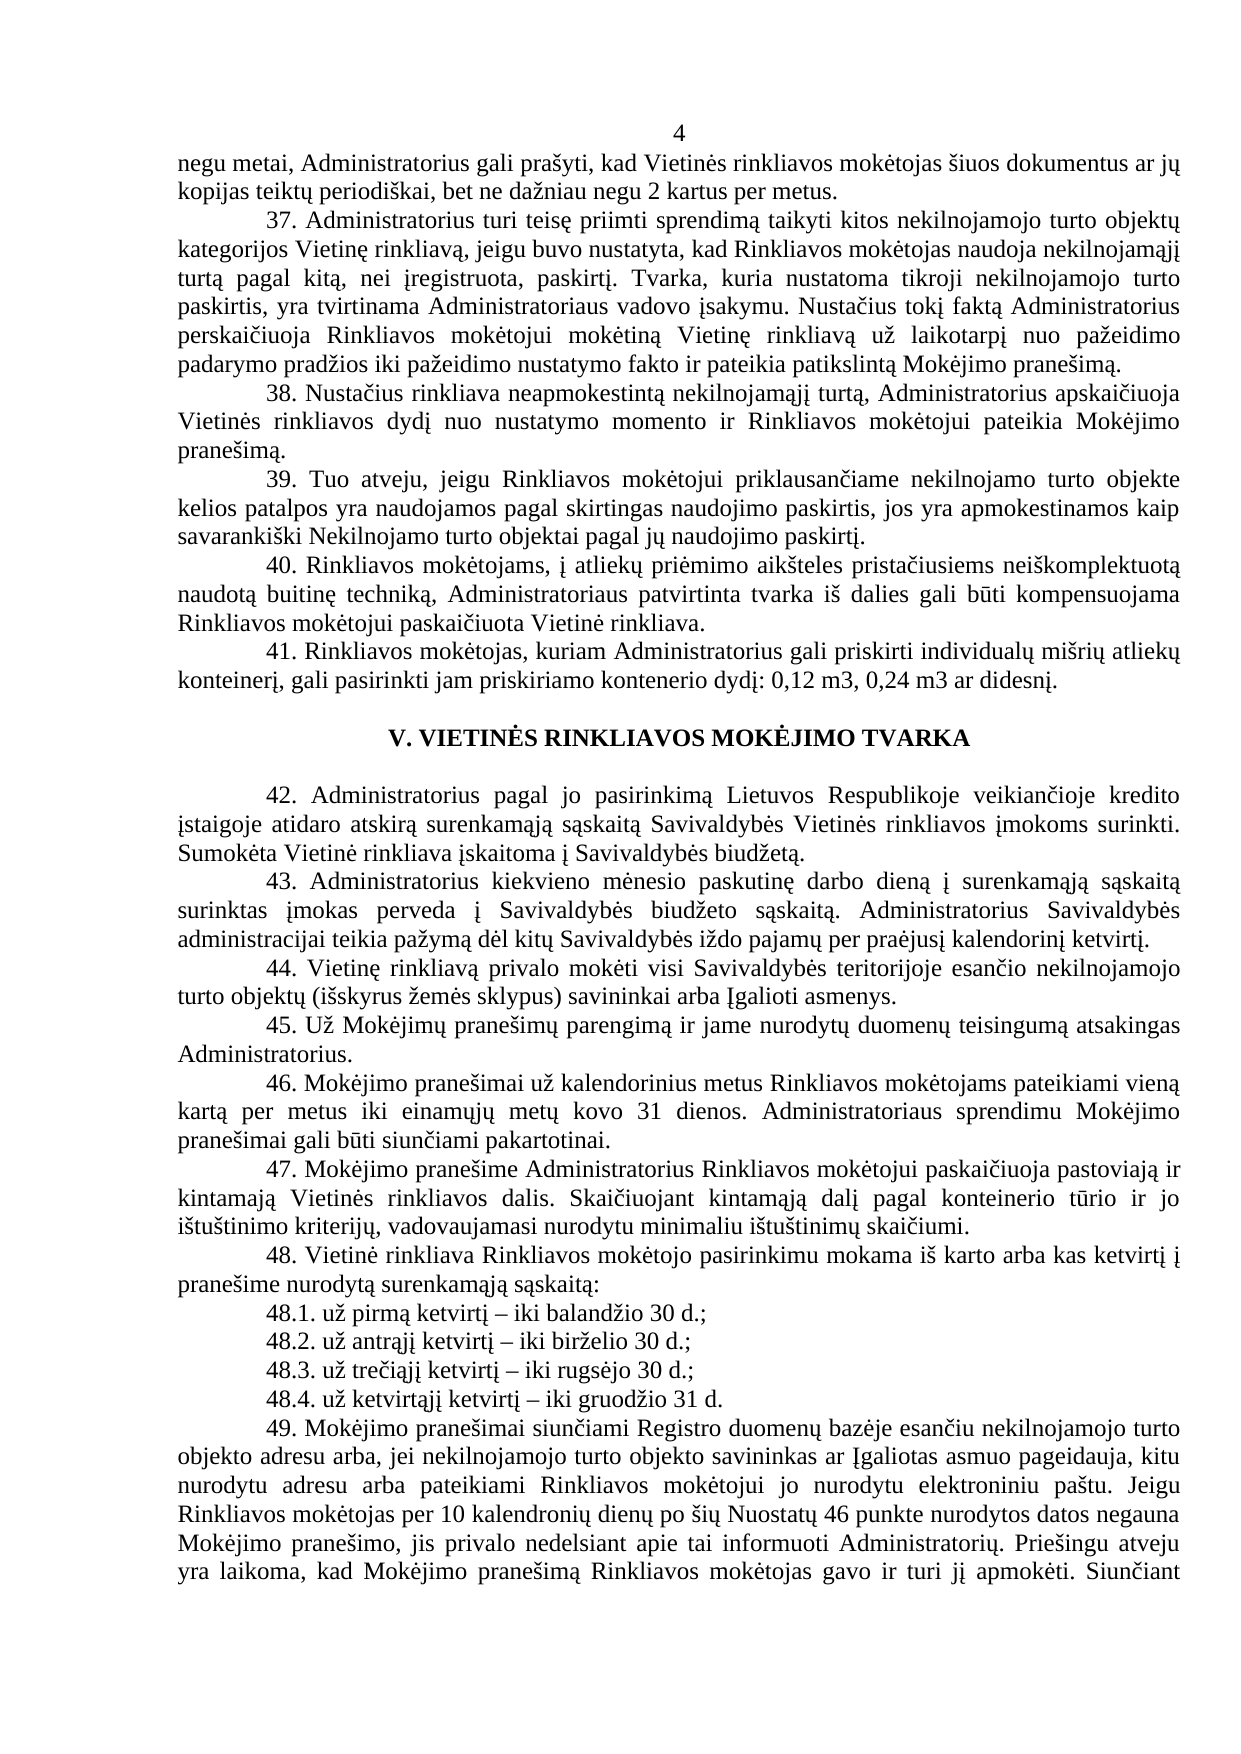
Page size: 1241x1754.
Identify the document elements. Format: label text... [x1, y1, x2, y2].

text 45. Už Mokėjimų pranešimų parengimą ir jame nurodytų duomenų teisingumą atsakingas Administratorius. [177, 1010, 1181, 1068]
text V. VIETINĖS RINKLIAVOS MOKĖJIMO TVARKA [177, 723, 1181, 751]
text 48.1. už pirmą ketvirtį – iki balandžio 30 d.; [177, 1298, 1181, 1326]
text 46. Mokėjimo pranešimai už kalendorinius metus Rinkliavos mokėtojams pateikiami vieną kartą per metus iki einamųjų metų kovo 31 dienos. Administratoriaus sprendimu Mokėjimo pranešimai gali būti siunčiami pakartotinai. [177, 1068, 1181, 1154]
text 48.2. už antrąjį ketvirtį – iki birželio 30 d.; [177, 1326, 1181, 1355]
text negu metai, Administratorius gali prašyti, kad Vietinės rinkliavos mokėtojas šiuos dokumentus ar jų kopijas teiktų periodiškai, bet ne dažniau negu 2 kartus per metus. [177, 148, 1181, 205]
text 47. Mokėjimo pranešime Administratorius Rinkliavos mokėtojui paskaičiuoja pastoviają ir kintamają Vietinės rinkliavos dalis. Skaičiuojant kintamąją dalį pagal konteinerio tūrio ir jo ištuštinimo kriterijų, vadovaujamasi nurodytu minimaliu ištuštinimų skaičiumi. [177, 1154, 1181, 1240]
text 43. Administratorius kiekvieno mėnesio paskutinę darbo dieną į surenkamąją sąskaitą surinktas įmokas perveda į Savivaldybės biudžeto sąskaitą. Administratorius Savivaldybės administracijai teikia pažymą dėl kitų Savivaldybės iždo pajamų per praėjusį kalendorinį ketvirtį. [177, 866, 1181, 953]
text 39. Tuo atveju, jeigu Rinkliavos mokėtojui priklausančiame nekilnojamo turto objekte kelios patalpos yra naudojamos pagal skirtingas naudojimo paskirtis, jos yra apmokestinamos kaip savarankiški Nekilnojamo turto objektai pagal jų naudojimo paskirtį. [177, 464, 1181, 550]
text 42. Administratorius pagal jo pasirinkimą Lietuvos Respublikoje veikiančioje kredito įstaigoje atidaro atskirą surenkamąją sąskaitą Savivaldybės Vietinės rinkliavos įmokoms surinkti. Sumokėta Vietinė rinkliava įskaitoma į Savivaldybės biudžetą. [177, 780, 1181, 866]
text 38. Nustačius rinkliava neapmokestintą nekilnojamąjį turtą, Administratorius apskaičiuoja Vietinės rinkliavos dydį nuo nustatymo momento ir Rinkliavos mokėtojui pateikia Mokėjimo pranešimą. [177, 378, 1181, 464]
text 44. Vietinę rinkliavą privalo mokėti visi Savivaldybės teritorijoje esančio nekilnojamojo turto objektų (išskyrus žemės sklypus) savininkai arba Įgalioti asmenys. [177, 953, 1181, 1010]
text 41. Rinkliavos mokėtojas, kuriam Administratorius gali priskirti individualų mišrių atliekų konteinerį, gali pasirinkti jam priskiriamo kontenerio dydį: 0,12 m3, 0,24 m3 ar didesnį. [177, 636, 1181, 694]
text 49. Mokėjimo pranešimai siunčiami Registro duomenų bazėje esančiu nekilnojamojo turto objekto adresu arba, jei nekilnojamojo turto objekto savininkas ar Įgaliotas asmuo pageidauja, kitu nurodytu adresu arba pateikiami Rinkliavos mokėtojui jo nurodytu elektroniniu paštu. Jeigu Rinkliavos mokėtojas per 10 kalendronių dienų po šių Nuostatų 46 punkte nurodytos datos negauna Mokėjimo pranešimo, jis privalo nedelsiant apie tai informuoti Administratorių. Priešingu atveju yra laikoma, kad Mokėjimo pranešimą Rinkliavos mokėtojas gavo ir turi jį apmokėti. Siunčiant [177, 1413, 1181, 1585]
text 48. Vietinė rinkliava Rinkliavos mokėtojo pasirinkimu mokama iš karto arba kas ketvirtį į pranešime nurodytą surenkamąją sąskaitą: [177, 1240, 1181, 1298]
text 48.4. už ketvirtąjį ketvirtį – iki gruodžio 31 d. [177, 1384, 1181, 1413]
text 37. Administratorius turi teisę priimti sprendimą taikyti kitos nekilnojamojo turto objektų kategorijos Vietinę rinkliavą, jeigu buvo nustatyta, kad Rinkliavos mokėtojas naudoja nekilnojamąjį turtą pagal kitą, nei įregistruota, paskirtį. Tvarka, kuria nustatoma tikroji nekilnojamojo turto paskirtis, yra tvirtinama Administratoriaus vadovo įsakymu. Nustačius tokį faktą Administratorius perskaičiuoja Rinkliavos mokėtojui mokėtiną Vietinę rinkliavą už laikotarpį nuo pažeidimo padarymo pradžios iki pažeidimo nustatymo fakto ir pateikia patikslintą Mokėjimo pranešimą. [177, 205, 1181, 378]
text 40. Rinkliavos mokėtojams, į atliekų priėmimo aikšteles pristačiusiems neiškomplektuotą naudotą buitinę techniką, Administratoriaus patvirtinta tvarka iš dalies gali būti kompensuojama Rinkliavos mokėtojui paskaičiuota Vietinė rinkliava. [177, 550, 1181, 636]
text 48.3. už trečiąjį ketvirtį – iki rugsėjo 30 d.; [177, 1355, 1181, 1384]
